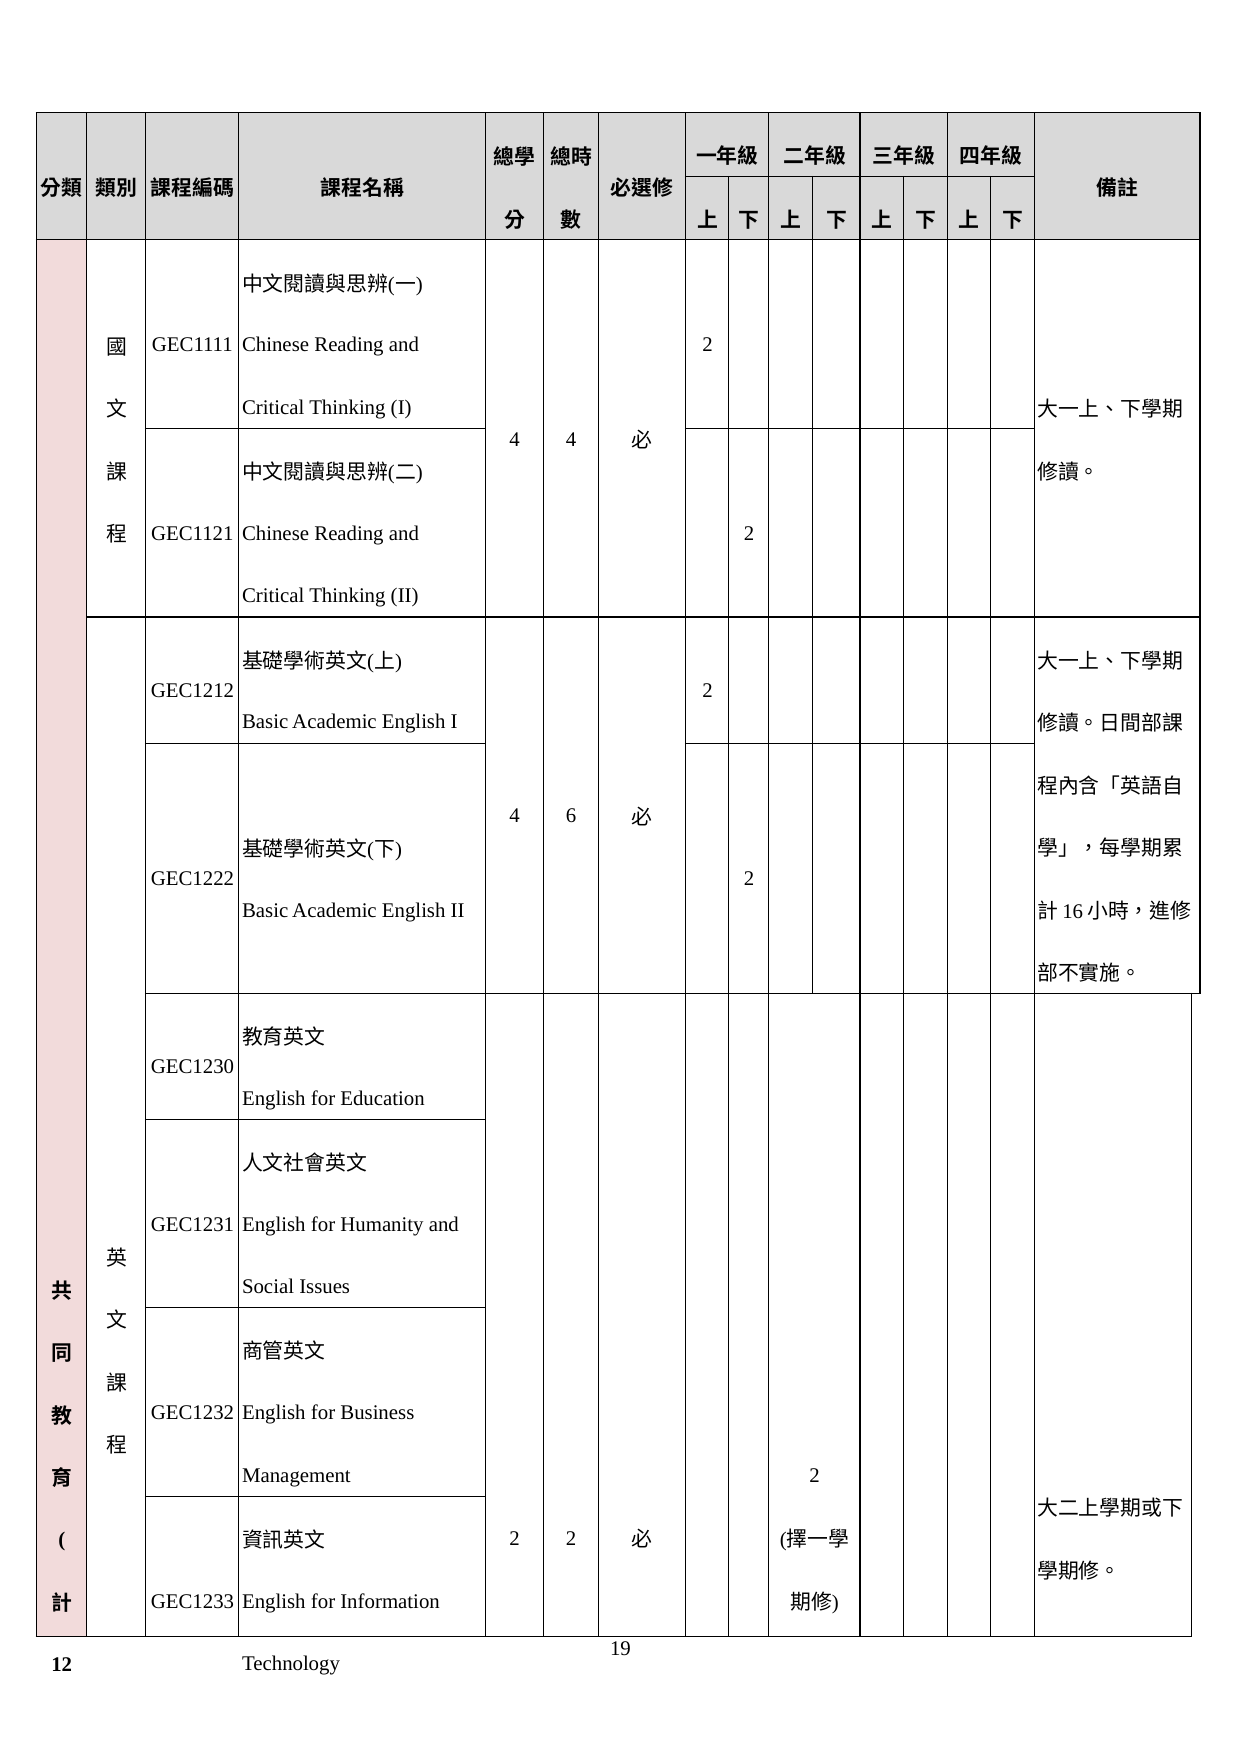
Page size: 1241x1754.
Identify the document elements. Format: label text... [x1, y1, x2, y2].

table_cell 基礎學術英文(上) Basic Academic English I [239, 618, 485, 742]
table_header 一年級 [686, 113, 768, 176]
table_cell GEC1231 [146, 1120, 238, 1307]
table_cell 6 [544, 618, 598, 992]
table_cell [948, 240, 990, 428]
table_cell [948, 618, 990, 742]
table_cell [991, 429, 1034, 616]
table_cell 上 [948, 177, 990, 239]
table_cell [991, 744, 1034, 992]
table_cell 4 [486, 240, 543, 616]
table_cell 2 [729, 429, 768, 616]
table_cell GEC1232 [146, 1308, 238, 1496]
table_cell [729, 240, 768, 428]
table_cell 2 [544, 994, 598, 1636]
table_cell 下 [813, 177, 859, 239]
table_cell [813, 429, 859, 616]
table_cell 4 [544, 240, 598, 616]
table_cell 必 [599, 618, 685, 992]
table_cell [948, 429, 990, 616]
table_header 備註 [1035, 113, 1199, 239]
table_header 總學分 [486, 113, 543, 239]
table_cell [1192, 1496, 1200, 1636]
table_cell 下 [729, 177, 768, 239]
table_cell [769, 618, 812, 742]
table_cell GEC1121 [146, 429, 238, 616]
table_cell 2 (擇一學期修) [769, 994, 859, 1636]
table_cell 上 [769, 177, 812, 239]
table_cell 共 同 教 育(計12學分) [37, 240, 86, 1636]
table_cell 必 [599, 994, 685, 1636]
table_cell [1192, 1119, 1200, 1307]
table_header 必選修 [599, 113, 685, 239]
table_cell [1200, 1496, 1204, 1636]
table_cell [1192, 1307, 1200, 1496]
table_cell [861, 994, 903, 1636]
table_header 分類 [37, 113, 86, 239]
table_cell 英文課程 [87, 618, 145, 1636]
table_cell [904, 994, 947, 1636]
table_cell [686, 994, 728, 1636]
table_cell [686, 429, 728, 616]
table_cell 2 [486, 994, 543, 1636]
table_cell [769, 429, 812, 616]
table_cell 大二上學期或下學期修。 [1035, 994, 1191, 1636]
table_cell 大一上、下學期修讀。日間部課程內含「英語自學」，每學期累計16小時，進修部不實施。 [1035, 618, 1199, 992]
table_cell [904, 744, 947, 992]
table_header 類別 [87, 113, 145, 239]
table_cell GEC1233 [146, 1497, 238, 1636]
table_cell 資訊英文 English for Information Technology [239, 1497, 485, 1636]
table_cell [991, 994, 1034, 1636]
table_cell GEC1111 [146, 240, 238, 428]
table_cell 商管英文 English for Business Management [239, 1308, 485, 1496]
table_cell 下 [991, 177, 1034, 239]
table_cell 基礎學術英文(下) Basic Academic English II [239, 744, 485, 992]
table_cell [1200, 1119, 1204, 1307]
table_cell [904, 618, 947, 742]
table_cell [813, 744, 859, 992]
table_cell 中文閱讀與思辨(二) Chinese Reading and Critical Thinking (II) [239, 429, 485, 616]
table_cell [1200, 1307, 1204, 1496]
table_cell 人文社會英文 English for Humanity and Social Issues [239, 1120, 485, 1307]
table_cell [1192, 994, 1200, 1118]
table_cell 2 [729, 744, 768, 992]
table_header 四年級 [948, 113, 1034, 176]
table_cell GEC1230 [146, 994, 238, 1118]
table_cell 2 [686, 618, 728, 742]
table_header 課程名稱 [239, 113, 485, 239]
table_cell 大一上、下學期修讀。 [1035, 240, 1199, 616]
table_cell [729, 994, 768, 1636]
table_cell 國文課程 [87, 240, 145, 616]
table_cell [861, 618, 903, 742]
table_cell 2 [686, 240, 728, 428]
table_header 三年級 [861, 113, 947, 176]
table_cell [991, 618, 1034, 742]
table_cell [904, 240, 947, 428]
table_cell [686, 744, 728, 992]
table_cell 上 [686, 177, 728, 239]
table_cell [769, 744, 812, 992]
table_cell [948, 994, 990, 1636]
table_header 課程編碼 [146, 113, 238, 239]
table_header 總時數 [544, 113, 598, 239]
table_cell [813, 618, 859, 742]
table_cell [991, 240, 1034, 428]
table_cell [813, 240, 859, 428]
table_cell 下 [904, 177, 947, 239]
table_cell 中文閱讀與思辨(一) Chinese Reading and Critical Thinking (I) [239, 240, 485, 428]
table_cell [861, 429, 903, 616]
table_cell GEC1222 [146, 744, 238, 992]
table_cell 教育英文 English for Education [239, 994, 485, 1118]
table_cell [948, 744, 990, 992]
table_cell [861, 240, 903, 428]
table_cell 上 [861, 177, 903, 239]
table_cell 必 [599, 240, 685, 616]
table_cell [729, 618, 768, 742]
table_cell [861, 744, 903, 992]
table_header 二年級 [769, 113, 859, 176]
table_cell GEC1212 [146, 618, 238, 742]
table_cell [769, 240, 812, 428]
table_cell [904, 429, 947, 616]
table_cell 4 [486, 618, 543, 992]
table_cell [1200, 993, 1204, 1118]
